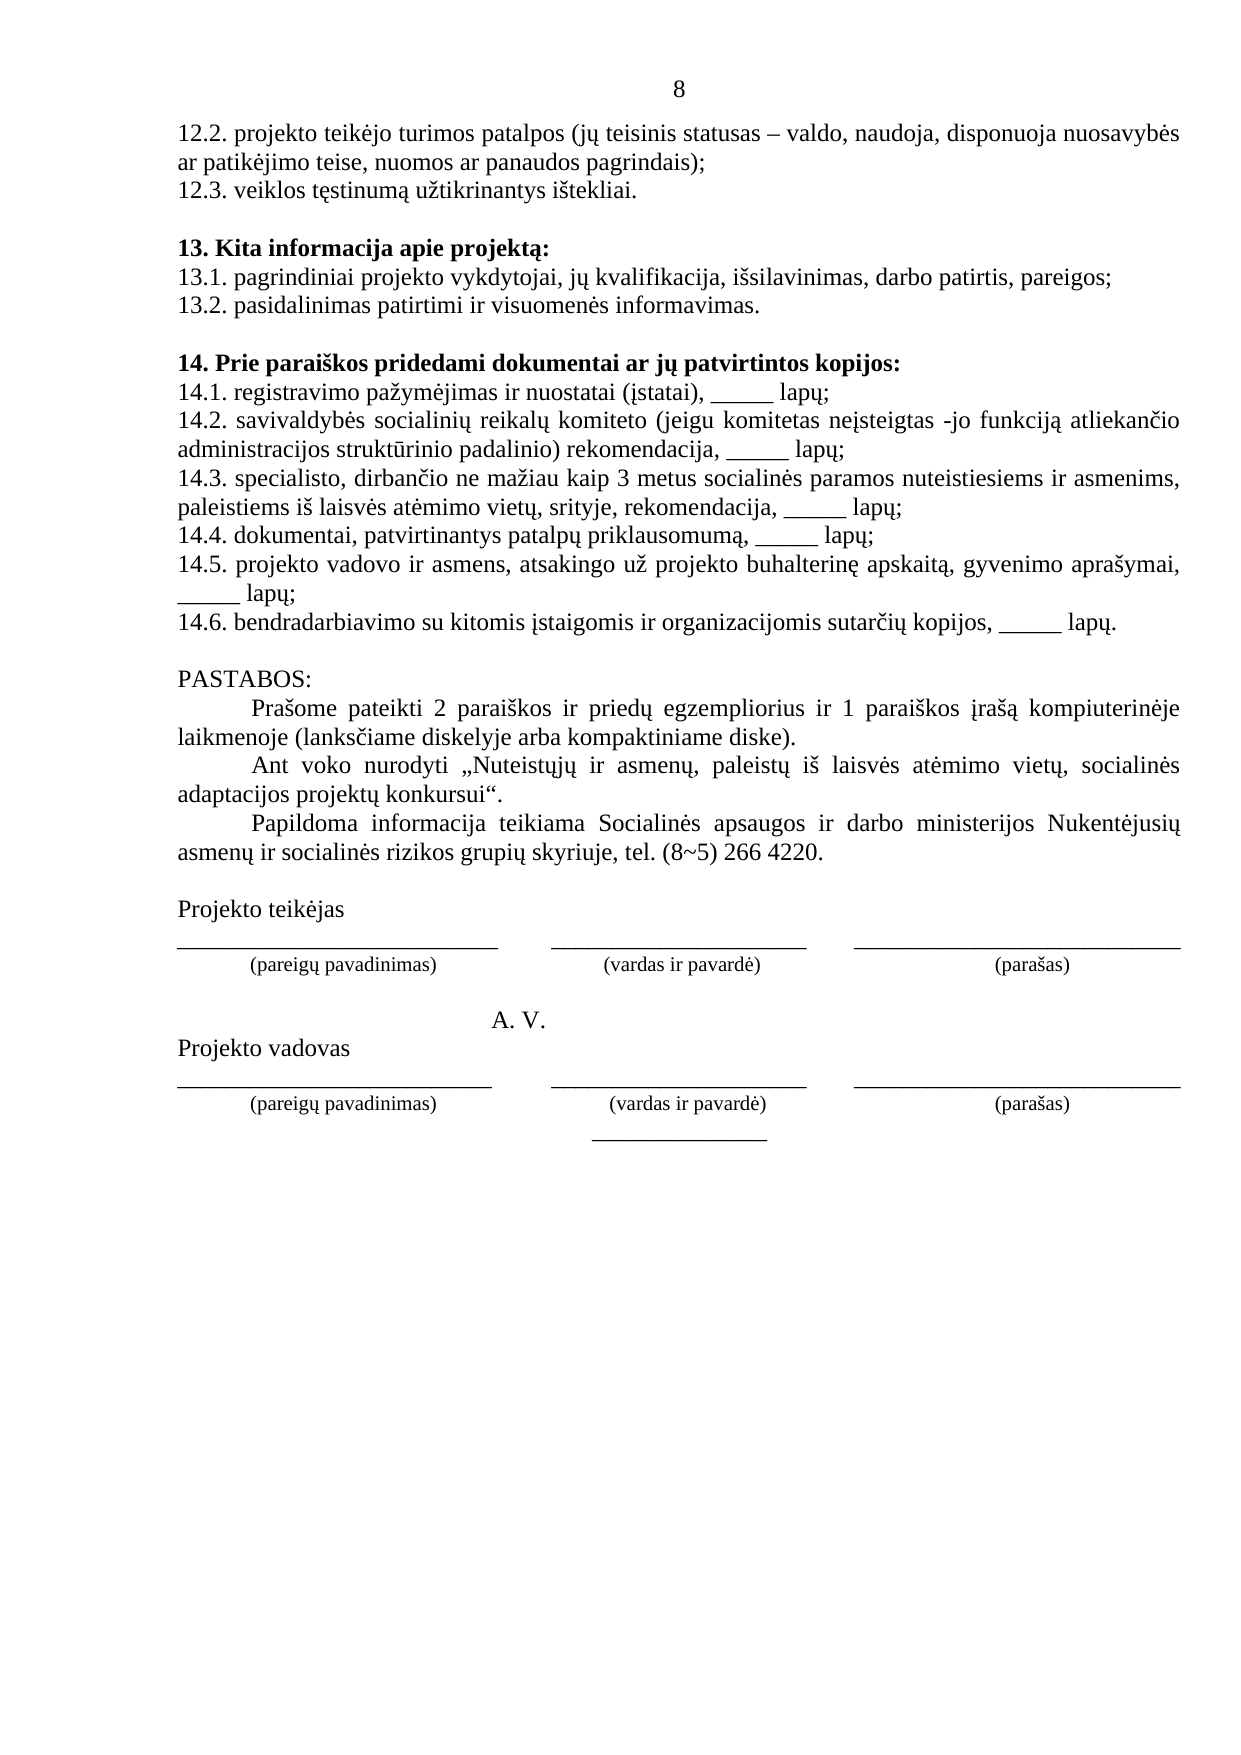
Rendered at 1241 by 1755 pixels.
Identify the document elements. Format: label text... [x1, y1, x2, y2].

text ______________ [177, 1115, 1181, 1144]
text 14.4. dokumentai, patvirtinantys patalpų priklausomumą, _____ lapų; [177, 521, 1181, 549]
text 13.2. pasidalinimas patirtimi ir visuomenės informavimas. [177, 291, 1181, 319]
text A. V. [177, 1005, 1181, 1033]
text 14.6. bendradarbiavimo su kitomis įstaigomis ir organizacijomis sutarčių kopijos, _____ lapų. [177, 607, 1181, 636]
text Prašome pateikti 2 paraiškos ir priedų egzempliorius ir 1 paraiškos įrašą kompiuterinėje laikmenoje (lanksčiame diskelyje arba kompaktiniame diske). [177, 693, 1181, 751]
text Papildoma informacija teikiama Socialinės apsaugos ir darbo ministerijos Nukentėjusių asmenų ir socialinės rizikos grupių skyriuje, tel. (8~5) 266 4220. [177, 808, 1181, 866]
text 14. Prie paraiškos pridedami dokumentai ar jų patvirtintos kopijos: [177, 348, 1181, 377]
text 12.2. projekto teikėjo turimos patalpos (jų teisinis statusas – valdo, naudoja, disponuoja nuosavybės ar patikėjimo teise, nuomos ar panaudos pagrindais); [177, 118, 1181, 176]
text 12.3. veiklos tęstinumą užtikrinantys ištekliai. [177, 176, 1181, 204]
text 13.1. pagrindiniai projekto vykdytojai, jų kvalifikacija, išsilavinimas, darbo patirtis, pareigos; [177, 262, 1181, 291]
text PASTABOS: [177, 664, 1181, 693]
text Projekto vadovas [177, 1033, 1181, 1062]
text 14.3. specialisto, dirbančio ne mažiau kaip 3 metus socialinės paramos nuteistiesiems ir asmenims, paleistiems iš laisvės atėmimo vietų, srityje, rekomendacija, _____ lapų; [177, 463, 1181, 521]
text 14.5. projekto vadovo ir asmens, atsakingo už projekto buhalterinę apskaitą, gyvenimo aprašymai, _____ lapų; [177, 549, 1181, 607]
text 14.1. registravimo pažymėjimas ir nuostatai (įstatai), _____ lapų; [177, 377, 1181, 406]
text (pareigų pavadinimas) (vardas ir pavardė) (parašas) [177, 1091, 1181, 1115]
text 14.2. savivaldybės socialinių reikalų komiteto (jeigu komitetas neįsteigtas -jo funkciją atliekančio administracijos struktūrinio padalinio) rekomendacija, _____ lapų; [177, 406, 1181, 463]
text (pareigų pavadinimas) (vardas ir pavardė) (parašas) [177, 952, 1181, 976]
text 13. Kita informacija apie projektą: [177, 233, 1181, 262]
text Projekto teikėjas [177, 894, 1181, 923]
text Ant voko nurodyti „Nuteistųjų ir asmenų, paleistų iš laisvės atėmimo vietų, socialinės adaptacijos projektų konkursui“. [177, 751, 1181, 808]
